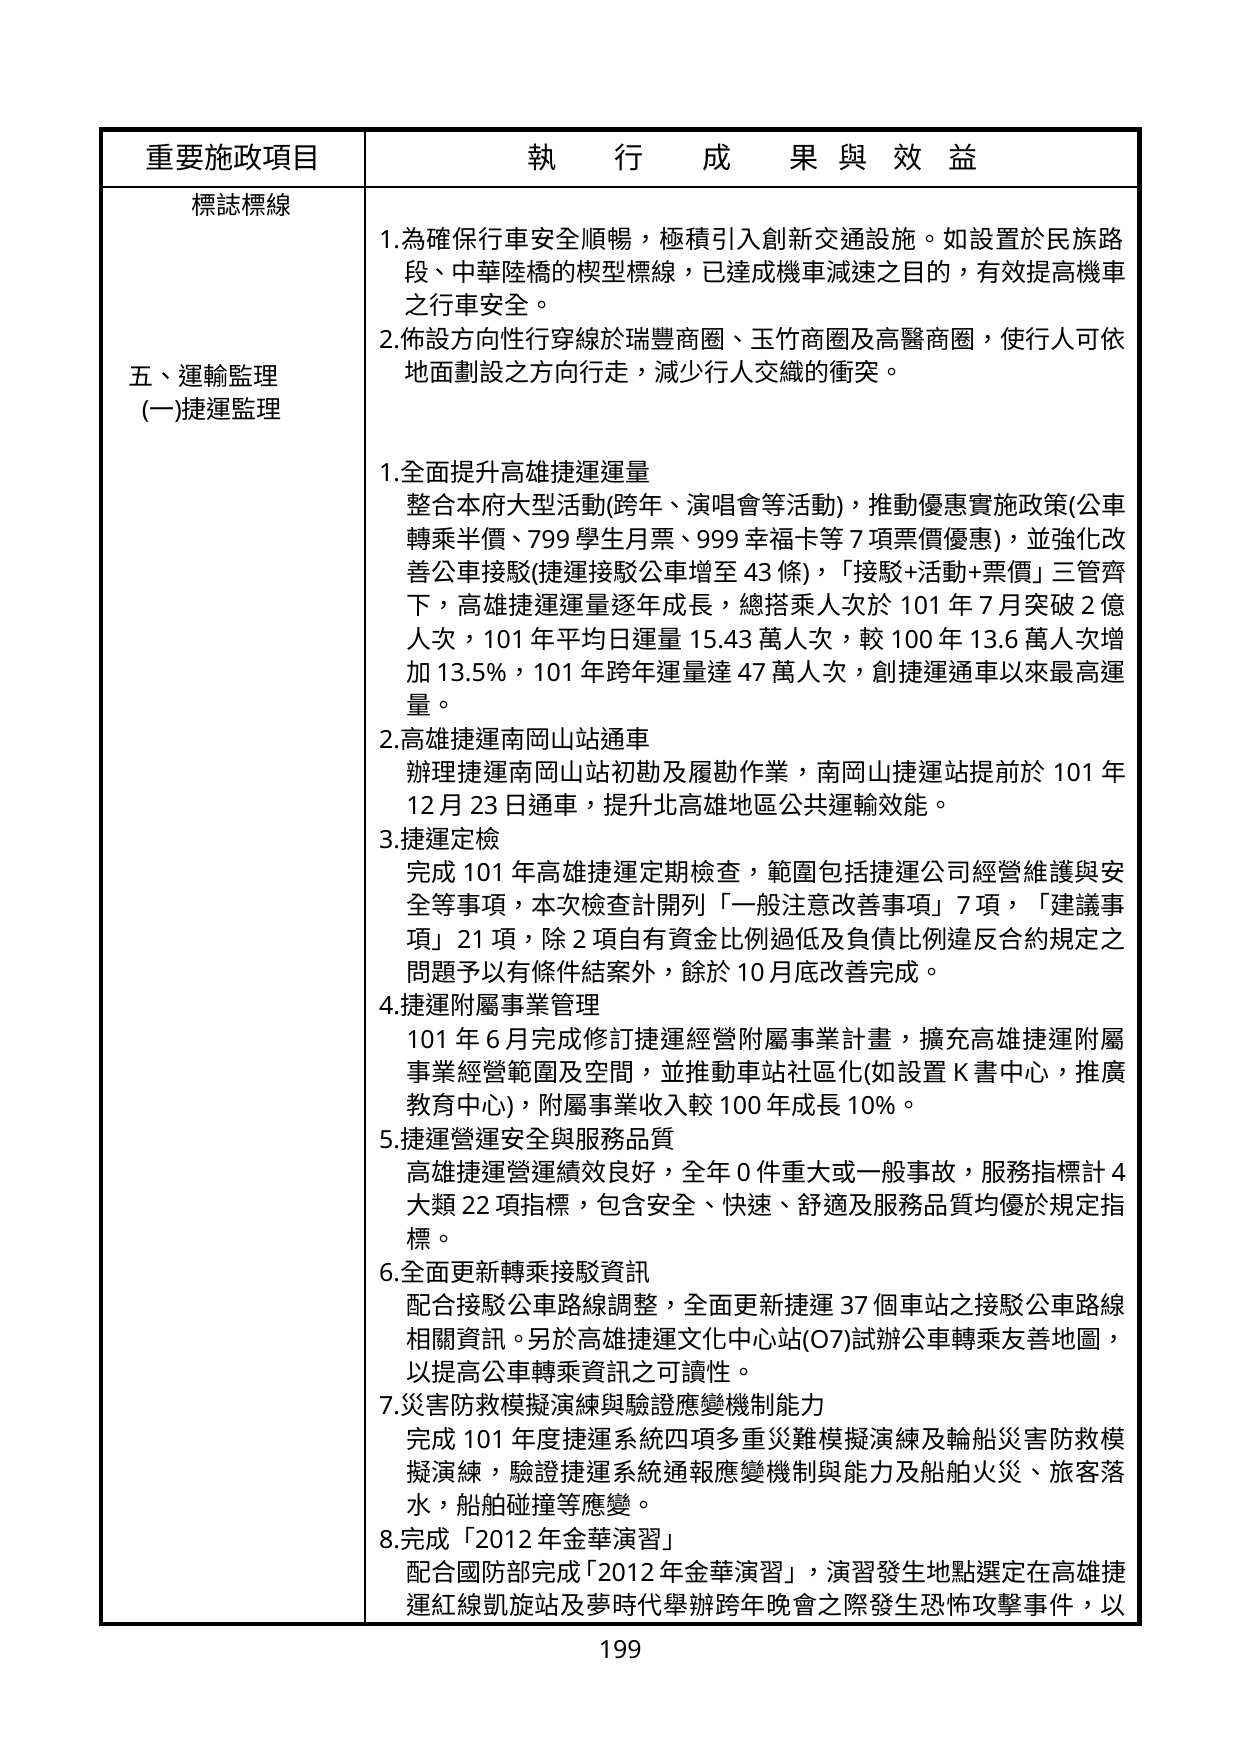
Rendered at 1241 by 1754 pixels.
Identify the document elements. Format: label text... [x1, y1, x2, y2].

table_cell 標誌標線 五、運輸監理 (一)捷運監理 [103, 188, 364, 1621]
table_cell 1.大高雄幅員遼闊，地理軸線呈東北-西南走向地形達130公里，為達30分鐘生活圈目標，本府規劃建置轉運中心串聯公共運輸系統，以高雄車站、左營高鐵站為兩大主轉運樞紐，鳳山、岡山、小港、旗山為四大次轉運樞紐，以高效率運輸服務縮短區域間距離。 2.旗山轉運站為本市中心區通往旗美山城九區之重要交通轉運樞紐，由本府與交通部依據「發展大眾運輸條例」及「大眾運輸事業補貼辦法」補貼高雄客運公司辦理之重大施政計畫。為推動本案計畫，本府已於101年3月公告發布實施都市計畫變更，由高雄客運公司7月份動工，及於101年底完工。另交通局配合本轉運站計畫辦理周邊交通改善工程及停六停車場改善工程，以增進轉運站周邊交通順暢，並提供完善之轉乘設施空間。 3.岡山轉運站係因應北高雄岡山地區多數公路客運路線分散台鐵岡山車站及舊台1省道(岡山路)旁，為整合地區大眾運輸系統、提高大眾運輸服務範圍，並為配合捷運局推動捷運南岡山建置計畫所推動之建設計畫，分別於台鐵岡山車站及捷運南岡山站前設置岡山轉運站與捷運南岡山轉運站。其中岡山轉運站以岡山在地之大崗山、小崗山之山形鋼構帷幕為設計理念，已於101年7月完成細設作業，8月份正式動工，並已於101年12月18日完工，預訂102年初正式啟用；另捷運南岡山轉運站則已配合捷運R24車站於101年12月23日同步啟用。 4.鳳山轉運站位於鳳山區捷運大東站西北側，轉運站工程已於101年9月完成細設作業，採與大東文藝中心「禪定」建築造型呼應，並已於11月份正式動工，預訂102年4月完工。 5.小港轉運站位於小港區捷運小港站1號出口東側，係以展翼飛翔的飛機造型設計及鋼構、膜構系統的結合為設計理念，交通局已於101年9月完成細設作業，由中鋼公司辦理捐建工程，該公司於101年10月動工，另交通局將配合主體工程進度於102年1月進場施作太陽能板安裝工程，預定102年3月完成本轉運站工程。 1.101年3月交通部院頒「道路交通秩序與交通安全改進方案」考核，本市榮獲團體第一組總成績第二名暨交通安全教育、公路監理小組列分組績優（第一名），安全宣導及肇事防制列分組績優（第二名）。 2.針對本市占用道路重大工程及路型調整計畫，召開交通維持計畫審查會議，進行交通維持計畫查核，維持交通安全與順暢。 3.因應各類公共建設工程研擬交通配套措施，降低道路施工對鄰近道路的交通衝擊，提昇周邊道路行車安全及效率。 4.101年度本府管考小組暨道安會報分別審議96案及28案，並不定期派員稽查本市各工區交通維持設施共52次，遇有缺失皆要求主辦單位確實改善。 1.春節交通疏導計畫 101年1月21日至101年1月29日春節期間為紓解返鄉及觀光景點湧現人、車潮，針對運輸場站（如火車站、高鐵左營站）、交流道及主要幹道等重要交通節點實施多項管制措施，包括分散長途客運上下客地點、加強重要路口禁左管制及維持號誌正常連鎖運作等措施，並於壽山、西子灣、哈瑪星、佛光山、美濃、旗津、義大世界等觀光景點規劃交通管制、公車接駁及增闢停車場、增派交通疏導人員等，提供民眾優質、順暢的交通服務。 2.燈會交通疏導計畫 因應101年1月28日至2月6日高雄燈會藝術節舉行，針對愛河及光榮碼頭燈區周邊，及1月27日至2月6日旗山會場，1月28日至2月6日岡山會場研擬交通疏導計畫，包括道路交通管制、停車場規劃及公車轉乘接駁等措施，以提供燈會期間順暢之交通服務。 3.清明交通疏導計畫 101年3月31日、4月1日及4月4日清明節共3天，針對覆鼎金墓區、深水公墓、旗津公墓、元亨寺等周邊道路實施交通管制，殯葬管理處於3區域(覆鼎金、深水山、旗津公墓)提供共5條之清明掃墓接駁專車路線，另鳳山、大樹、林園、燕巢、大寮、旗山、仁武區公所各提供1條接駁公車路線，各墓區周邊道路交通情形良好。 4.跨年交通疏導計畫 (1)夢時代跨年晚會 ①配合2013年高雄跨年晚會系列活動，進行三階段大範圍交通管制，並規劃免費接駁公車（新光停車場往返夢時代統一阪急百貨間），從101年12月31日下午16時至102年1月1日凌晨3時，提供20部接駁公車，捷運沿線17條接駁公車與環狀168、70、中華幹線公車原則延長營運時間至102年1月1日凌晨3點，並視疏運情況調整；捷運自12月31日14時起加密班次，末班車於元旦凌晨3點於端點站發車。 ②於跨年晚會官網設置跨年交通專區宣導「交通指南」，揭露捷運沿線7大停車場，鼓勵使用大眾運輸進入會場。另夢時代周邊主要停車供給有新光停車場（大車36席、小車474席及機車253席）及夢時代戶外第三停車場（小車526席、機車2093席），並於滿場後啟動停車改道導引機制。 (2)義大世界跨年晚會 ①配合2013年義大世界跨年晚會活動，進行彈性三階段大範圍交通管制，管制範圍東至台21線、西至澄觀路、南至水管路、北至186甲線，於義大二路規劃大眾運輸專用道供接駁車行駛。當內部停車場空間達7成滿即啟動(預計活動當日18時)進場第一階段管制；於散場時第一階段管制小汽車，先行疏散機車及大眾運輸車輛至凌晨1時30分，再開放小汽車疏散，人潮於凌晨4時全數疏散完畢。 ②除於義大世界內部規劃4,190席小汽車停車位、51,600席機車停車位，並於外圍設置臨時停車場(永達技術學院、大樹果菜市場、台糖加油站、國道10號橋下)免費接駁民眾至會場，另於仁武運動公園及第三停車場設置臨時轉運站供民眾轉乘接駁，鼓勵民眾搭乘大眾運輸。 1.機車安全座談會 考量機車為高雄市民普遍使用之運具，為確保機車使用族群和其他運具使用者共同享有安全的騎乘環境，於101年7月4日舉辦「提升機車安全座談會」邀集專家學者、府內外相關單位及議員就教育、工程、執法、管理面研商機車相關問題之改善策略，作為本市推動機車安全相關政策之依據，期藉此降低機車事故死亡率，提升機車使用者騎乘環境之公平性及安全性。 2.公路正義措施 （1）為回歸「以人為本」的道路交通規劃，降低其他運具對行人之威脅，塑造安全、無障礙的步行環境，交通局於新崛江商圈(玉竹商圈)、高醫商圈、瑞豐夜市設置方向性行穿線；於福山學區(重信路)非號誌化路口設置行人穿越道標線，並將持續檢討非號誌化路口廣設行穿線，讓其普遍化，以提供行人穿越道路之專有路權；於車輛及行人流量大，轉向車與行人衝突頻繁之路口，設置十字交叉行穿線並搭配行人專用時相，目前已完成五福三路/河東路/海邊路及五福二路/文橫二路等地點。 （2）為淨空人行道、騎樓，提供無障礙通行環境，已於新崛江商圈、瑞豐夜市及高雄車站實施機車停車收費，收費路段併同實施機車退出騎樓、人行道及加強違規停車取締，未來規劃於高雄醫學院、三多商圈及本市所有大學校園周邊實施。 （3）另將全面檢視於適當地點實施行人號誌早開、行人觸動延長號誌、行人穿越路口號誌秒數檢討及遞亮號誌應用，以提升行人安全。 3.高雄市易肇事路段(口)事故防制 （1）為改善本市道路交通安全，減少交通事故發生，目前A1類死亡事故防制措施，均由本府警察局於事故發生3日內邀集相關單位會勘改善，並將改善策略提報本府道安會報報告辦理情形。 （2）A2交通事故係為A1交通事故之潛在發生因子，為減少交通事故發生，提昇道路交通安全，於99年成立「易肇事地點改善專案小組」，針對本市轄區內A2交通事故易肇事地點研議改善措施。由本府交通局副局長擔任召集人，運輸規劃科科長擔任副召集人，小組成員包含交通局、工務局養護工程處、新建工程處、新聞局、教育局、警察局（交通警察大隊暨易肇事地點轄區交大分隊、轄區分局）及研考會等相關單位代表。專案小組各就易肇事地點逐一會勘檢視並研擬具體改善對策，已完成三民區民族一路/十全路口及鳳山區五甲二路/南華路口等13處A2交通事故易肇事地點改善作業，另有30處路口正積極辦理改善中，並持續追蹤改善績效。101年度並委託專業廠商辦理「高雄市易肇事路段(口)事故防制策略委託研究案」，持續辦理易肇事地點會勘並檢討研提改善策略。 1.完成新建13處路外公共停車場（國道10號高架道路下澄觀路區段停車場、國道10號高架道路下和平路區段停車場、頂明公有停車場、大順路橋下南端停車場、惠民停車場第二期、前金二街公有機車停車場、鎮榮街公有停車場、本和公有停車場、鳳甲公有停車場、統嶺社區公有停車場、大愛園區A區停車場、大愛園區B區停車場及大愛園區C區停車場），共計新增大型車23格、小型車1,101格及機車152格停車格位。另重新整修7處公共停車場（明仁公共停車場、八卦里公有停車場、仁和公園停車場、觀音山停8停車場、皓東路公有停車場、旗山轉運站公有停車場及林園立體停車場），以提供民眾良好的停車環境與空間，有效紓解地區停車需求。 2.積極開發利用本市閒置土地闢建停車場，如：運用財政局、工務局、都發局及地政處等局處所經管之未開發市有空地闢建臨時停車場，紓解地區停車需求，同時促進土地資源利用，提高土地經濟價值，並減少環境髒亂問題。 3.規劃本市大型活動臨時停車空間，提供遊客更便利、舒適及安全停車環境，以活絡觀光活動，提昇經濟效益。 1.為達減碳目地並提倡綠色運輸，鼓勵民眾多利用自行車作為短程交通工具，降低市區交通衝擊，於各機關、學校、公園、公車站、捷運站、風景區、自行車道適當地點廣設自行車停車架，計新增1,035個自行車停車架，以帶動民眾使用綠色運具的風潮，並構建一個環保、健康、有活力的市區道路運輸系統。 2.為瞭解自行車架使用狀況，派員定期巡查檢視並適時進行管理維護，將使用率低的車架移置到有需求的地區。計移置243座自行車架，使政府資源作最有效的運用。 3.持續倡導綠色運具之使用，於著名觀光景點蓮池潭內鴨子船下水碼頭旁試辦設置多功能休憩式自行車停車架3座。該車架係參考國外自行車架型式加以改良規劃，加入桌面及踩踏板設計為其特點，兼具自行車短暫停放及休憩功能，騎士可同時停駐休息，並可一邊飲用茶水、一邊欣賞周邊風景或上網等休憩類型使用，頗受民眾好評。 1.路外公共停車場登記證核發： (1)101年度共審查通過48件民營停車場新設申請，新增大型車372格、小型車3,600格、機車2,781格停車格位。 (2)至101年12月底止，已辦理登記業者有358家，總計提供大型車4,980格、小型車31,642格、機車7,020格停車格位。 2.補助民營停車場地價稅及房屋稅： 依「高雄市獎勵投資興建停車場自治條例」規定，全額補助供15輛以上小型車停放之民營停車場，於經營期間按座落之土地及所屬之建物範圍，應分攤之地價稅。101年度共計核准補助8件申請，申請補助金額為新台幣4,413,050元。 1.區區有公車 (1)自101年5月19日起闢駛大樹假日觀光公車，至101年8月19日前免費試乘，路線行經佛陀紀念館、九曲堂、舊鐵橋濕地等景點，有助紓解假日車潮，改善壅塞狀況。 (2)自101年6月23日起闢駛鳳山假日文化公車，行經大東文化藝術中心、鳳儀書院、平成砲台及登瀾砲台等景點，活絡地方觀光，並讓乘車民眾深入認識鳳山區特色文化與歷史。 (3)為提供那瑪夏、茂林、桃源、甲仙、六龜、杉林等莫拉克風災重建區就醫接駁服務，並兼顧部分通勤、通學及觀光等旅運需求，自101年7月12日起闢駛5條就醫公車路線，並規劃公車路線於旗山轉運站匯集，便利民眾轉搭國道快捷公車至左營站，再轉乘台鐵、高鐵、捷運等公共運輸系統到達目的地。本市38個行政區「區區有公車」目標100%正式達成。 (4)自101年11月1日起調整「旗山-美濃」及「旗山-內門」假日觀光公車路線，並闢駛「旗山-甲仙」及「旗山-六龜」假日觀光公車旗美z、便捷、舒適的公車服務，使大眾運輸系統發揮應有之功能。000000000000000000000000000000000000000000000000000000000000000000000000000000000000000000000000，服務範圍擴及內門、美濃、六龜、杉林、甲仙等區域。 2.型塑低碳友善運輸環境 (1)為提高搭乘之舒適性與安全性，建立優良之候車環境，並達到節能減碳、環境永續之目標，自101年9月24日發表11輛電動低地板公車，全國第一支行駛國道路線之電動公車車隊將於102年投入旗美國道快捷公車路線服務。 (2)為提昇公車服務品質、建立無障礙友善運輸環境，已有98輛低地板公車營運於醫院及身心障礙等特殊教育學校之路線，預計102年達成低地板公車車隊100輛之目標。 (3)經積極購置復康巴士並陸續獲各界捐贈，本市復康巴士車隊已達到101輛，提供所有年長及身障人士更舒適便利的乘車空間。 3.爭取交通部補助辦理公共運輸發展相關計畫 為提昇公車服務品質，創造優良之候車環境與資訊服務，經本府積極爭取，獲交通部101年度「公路公共運輸發展計畫」補助2,278萬4千元辦理多卡通電子票證整合計畫，並獲2億4,688萬7千元補助辦理「車輛汰舊換新（購置全新低地板公車47輛及全新一般公車27輛）」、「服務性路線或偏遠、離島地區民眾基本運輸服務補貼」、「電梯式公車系統」、「大高雄30分鐘生活圈交通轉運中心建置計畫」、「太陽能智慧型候車亭30座」、「一般候車亭30座」、「智慧型站牌100座」、「圓筒式站牌310座」、「新闢路線購車（購置全新低地板公車3輛及中型巴士9輛）」等計畫）。 4.捷運公車轉乘優惠 自100年5月1日起至101年12月31日止，持續辦理「捷運、市區公車轉乘優惠」，民眾持一卡通於2小時內由公車轉乘捷運或捷運轉乘公車，即可享有公車一段票半價轉乘優惠，期以價格誘因，提供便宜、直捷之大眾運輸服務，鼓勵民眾坐公車轉乘捷運，培養公共運輸運量，截至101年12月31日止享有此優惠者計約645萬人次。 5.「公車候車亭」學生創意設計競賽 為發揮年輕學生創意、創造都市意象，融合在地景觀與候車亭服務功能，本府交通局爰舉辦第1屆「公車候車亭」學生創意設計競賽活動，遴選出前三名作品，並將學生優勝作品之創意實物化，目前已於「中華路與五福路口(北向)」、「中華路與苓雅路(北上、南下)」等3處站位完成學生創意候車亭實物建置。第2屆「公車候車亭」學生創意設計競賽活動亦已於101年7月6日甄選完畢，並於101年9月22日「2012高雄國際無車日活動」公開表揚。 本府交通局車輛行車事故鑑定委員會101年共處理車輛行車事故鑑定案件1764件；本市車輛行車事故鑑定覆議委員會101年共處理覆議案件299件。 1.本市101年度汽車燃料使用費道路交通安全項目獲交通部預估分配約2.78億元。 2.本府相關機關共提報44項經費運用計畫，經交通部核定後撥款，專款專用。 辦理本市優良職業汽車駕駛人選拔暨表揚，共計54名職業駕駛人當選，於101年12月7日舉行表揚典禮。 1.為引導自行車行駛動線，強化自行車路權意象，目前已於本市博愛路、明誠路、中正路及十全路、世運大道等路口（段）增設新式自行車號誌（與行人號誌結合）、佈設自行車穿越道彩色標線及整併自行車指引標誌。 2.為營造自行車騎士行車安全空間，有效提升自行車穿越路口安全性，降低路口肇事情形。並於裕誠路、七賢路、中正路等自行車道進行自行車設施改善，提供優質之自行車行車環境。 101年度計完成仁武區澄觀路、鳳仁路，鳳山區鳳頂路、中山一、二、三、四路等20餘處易肇事路口(段)進行標誌標線等交通工程改善措施。並利用槽化方式調整路型及太陽能閃光號誌等相關交通工程手段及設施，加強道路交通管制之辨視警示效果，以規範行車秩序。 1.為確保行車安全順暢，極積引入創新交通設施。如設置於民族路段、中華陸橋的楔型標線，已達成機車減速之目的，有效提高機車之行車安全。 2.佈設方向性行穿線於瑞豐商圈、玉竹商圈及高醫商圈，使行人可依地面劃設之方向行走，減少行人交織的衝突。 1.全面提升高雄捷運運量 整合本府大型活動(跨年、演唱會等活動)，推動優惠實施政策(公車轉乘半價、799學生月票、999幸福卡等7項票價優惠)，並強化改善公車接駁(捷運接駁公車增至43條)，「接駁+活動+票價」三管齊下，高雄捷運運量逐年成長，總搭乘人次於101年7月突破2億人次，101年平均日運量15.43萬人次，較100年13.6萬人次增加13.5%，101年跨年運量達47萬人次，創捷運通車以來最高運量。 2.高雄捷運南岡山站通車 辦理捷運南岡山站初勘及履勘作業，南岡山捷運站提前於101年12月23日通車，提升北高雄地區公共運輸效能。 3.捷運定檢 完成101年高雄捷運定期檢查，範圍包括捷運公司經營維護與安全等事項，本次檢查計開列「一般注意改善事項」7項，「建議事項」21項，除2項自有資金比例過低及負債比例違反合約規定之問題予以有條件結案外，餘於10月底改善完成。 4.捷運附屬事業管理 101年6月完成修訂捷運經營附屬事業計畫，擴充高雄捷運附屬事業經營範圍及空間，並推動車站社區化(如設置K書中心，推廣教育中心)，附屬事業收入較100年成長10%。 5.捷運營運安全與服務品質 高雄捷運營運績效良好，全年0件重大或一般事故，服務指標計4大類22項指標，包含安全、快速、舒適及服務品質均優於規定指標。 6.全面更新轉乘接駁資訊 配合接駁公車路線調整，全面更新捷運37個車站之接駁公車路線相關資訊。另於高雄捷運文化中心站(O7)試辦公車轉乘友善地圖，以提高公車轉乘資訊之可讀性。 7.災害防救模擬演練與驗證應變機制能力 完成101年度捷運系統四項多重災難模擬演練及輪船災害防救模擬演練，驗證捷運系統通報應變機制與能力及船舶火災、旅客落水，船舶碰撞等應變。 8.完成「2012年金華演習」 配合國防部完成「2012年金華演習」，演習發生地點選定在高雄捷運紅線凱旋站及夢時代舉辦跨年晚會之際發生恐怖攻擊事件，以強化高雄捷運對於重大災害事件之防災應變能力。 1.實施渡輪違規超載改善計畫 建置載客量控管之標準作業程序，並於重大節日及不定期錄影稽查，強化旅客與船舶營運安全。 2.太陽能船隊建置計畫 101年持續打造「第二代太陽能船」5艘，其中3艘已於101年10月啟用，102年太陽能船隊規模將達12艘，建置全國最大太陽能船隊。 3.強化旗津黑卡管控 修訂「高雄市旗津區居民優惠乘船實施辦法」，健全輪船公司合理營收，並規劃一卡通旗津免費乘船證加印照片，以杜絕冒用。 4.建置渡輪站多卡通驗票機設備 (1)向交通部申請563萬8,500元全額補助建置各輪渡站多卡通驗票機，解決旅客搭乘大眾運輸工具(公車、捷運、船舶) 需預備零錢之不便，及提供無縫轉乘運輸。 (2)於鼓山、旗津、中洲、前鎮、國賓、仁愛、真愛等場佔建置多卡通系統，提升票證使用方便性，並結合民政局戶政資料，有效控管旗津居民申辦旗津卡，減少冒用情形。 1.改善計程車排班動線及環境 針對鬧區、公共運輸場站及觀光亮點三大區域改善排班動線及環境，已改善大湖、九曲堂火車站、捷運鳳山站及捷運南岡山站等8處排班區及動線。 2.成立本市第一支計程車觀光車隊 辦理本市觀光計程車駕駛人教育訓練，並建立「證照制度」，已完成122位觀光駕駛人評鑑，預期將可增加計程車業者收入，更讓計程車成為本市觀光尖兵，補大眾運輸服務之不足。 3.規劃推動無障礙計程車隊 配合交通部於101年12月6日發布「交通部公路公共運輸提升計畫補助無障礙計程車作業要點」，研提計畫書向交通部申請全額補助成立無障礙計程車隊之購車，以解決復康巴士運能不足之問題。 4.計程車服務評鑑 針對無線電台及衛星派遣功能之13家車隊，完成「101年高雄市計程車服務品質評鑑計畫」，經評優等車隊有大發(博愛)無線電、新形象無線電、倫永無線電及澄清湖無線電及中華衛星等5家車隊。 加強道路交通管理，維護交通秩序，確保交通安全，101年度列管交通違規案件106萬4,912件，結案件數126萬3,239件，交通違規罰鍰收入(101年1~11月)為新台幣13億5,554萬8,875元。 1.為便利民眾繳款，提高違規案件結案率，民眾可透過郵局、超商、高雄銀行及電話語音、網路等管道繳納交通違規罰鍰，101年度利用率達51.4％。另可透過萊爾富、統一超商、全家超商、OK超商及高雄銀行辦理交通違規繳納即時連線銷案服務。 2.委託汽車代檢廠於辦理車輛檢驗時，代收交通違規罰鍰，101年度全市共有代檢廠(63家)皆可提供是項便民服務。 1.加速逾交通違規通知單應到案日期案件之裁決，縮短案件裁決時間，減少積案發生，以達裁罰正確及勿枉勿縱目的。 2.101年度共開立道路交通違規案件裁決書計14萬9,739件，辦理結案共計9萬2,295件；估算罰鍰收入約新台幣2億5,939萬848元。 1.導正違規人僥倖心態，保障守法民眾權益。 2.101年度完成移送強制執行案件，共計23萬2,354件；移送金額新台幣7億8,270萬4,947元。 1.協助民眾辦理陳情、歸責等事項，提供法規解說，為民服務。 2.101年度受理民眾陳述案件共計6,644件，其中駁回者2,153件，舉發錯誤或有爭議免罰者為875件，舉發有瑕疵而改裁處其他條文者有131件。 1.提供無力繳納罰鍰者另一繳款方式，以體貼民眾。 2.101年度辦理交通違規罰鍰分期繳納業務，計受理申請審查5,433人次，違規案件共計9,954件，罰鍰金額新台幣1億432萬8,648元。 賡續辦理大發工業區智慧運輸走廊建置，增加220處路口連線數及各項路側設備，提供即時、準確及有效之交通資訊，以紓解產業園區交通瓶頸，提昇運輸效率。 完成7處路口號誌管線下地工程及323處路口號誌控制器更新汰換，並納入智慧運輸中心管控，透過GPRS與中心連線之號誌化路口數達2,430處，有效提升交通號誌運作及管控效能。 於行人穿越頻繁之新崛江商圈路口規劃設置行人穿越安全警示設施，於臨近行人穿越道之停止線前方設置警示燈，配合號誌時制點亮，增加夜間行人通行之安全。 完成梓官/彌陀/永安區台17線、大樹區台21線、大寮/林園區台25、大寮區光明路及縣道183（鳳山區至仁武區）等10個路段遞(迭)亮號誌系統設計，有效將行駛速度控制在設計速限之內，大幅改善郊區道路競速行駛的情況。 宣導智慧運輸系統建置成果、展現市政建設績效，計有11個單位、366人次蒞臨參訪。 1.低地板公車59輛已於10月23日完成交車，11月1日加入營運。 2.迄11月底，小型復康巴士共103輛營運，共提供185,133趟次，較去年同期成長約25%。 3.101年度公路公共運輸發展計畫業經交通部公路總局6月4日路運1010023124號函核定，已爭取102年補助購買大客車13輛及低地板公車41輛。 4.41輛低地板大客車採購案於101年9月24日與得標廠商健誠國際 汽車實業股份有限公司完成簽約，依契約規定270日曆天內完成 採購，102年6月20日交車。 5.13輛大型客車於12月11日決標，其中2輛加裝輪椅升降機，並設置4位輪椅停放區,增加無障礙運輸車隊車輛。 購置水陸兩用車案於101年8月6日與得標廠商優利萊船舶公司完成簽約，並起計履約期450日曆天(履約期限102年10月29日) 1.為提供乘客舒適候車環境，提升大眾運輸服務品質，增益本市良好形象，公車處積極於適當地點建置候車亭；101年增加建置42座候車亭，至101年底本市共560座候車亭。 2.為提供乘客安全搭車環境及動線，由交通局補助公車處辦理德民路及高楠公路分隔島上候車站點環境改善，共計改善25處站點，預計101年底完成改善。 3.為美化都市景觀，提升觀光發展力，增進民眾參與都市發展意願，配合交通局辦理之「公車候車亭」學生創意設計競賽成果，辦理前三名得獎作品之創意候車亭建置，已於101年完成建置。 4.交通部100年度「智慧台灣─交通管理與資訊服務系統建置與推廣計畫─聰明公車」，101年7月完成高雄市與原高雄縣公車動態系統之整合，並開發智慧型手機軟體「k-bus高雄公車」提供民眾隨時查詢大高雄公車動態資訊。 5.交通部101年7月核准「101年度公路公共運輸發展計畫」補助公車處405萬，建置電梯式公車中心控制系統，將於紅2路線繞駛大坪頂路段進行電梯式公車試辦計畫，預計102年度完成建置。 6.交通部101年8月核准「101年度公路公共運輸發展計畫」補助建置智慧型候車亭30座及一般型候車亭30座，預計102年度完成建置。 1.為改善旗桿式站牌資訊版面較高及時刻表字體過小問題，使老年市民更易判讀乘車資訊，公車處改採用橢圓型旗桿式站牌及圓筒型旗桿式站牌以放大路線圖及時刻表，並於新設路線及站點積極建置，至101年總計建置404支新式橢圓型旗桿式站牌，347支圓筒型旗桿式站牌。另已建置154座LED跑馬燈智慧型直立燈箱式站牌，192座圓筒式LED智慧型站牌，捷運出入口LED跑馬燈智慧型顯示器116座，以利乘客瞭解公車到站資訊；並已有237座候車亭加裝LED跑馬燈智慧型顯示器。 2.為節約資源並改善時刻表字體過小問題，對於舊有已設置之傳統型旗桿式站牌，公車處採用於旗桿上較低處增設時刻表看板方式以方便民眾判讀，於100年11月開始陸續進行改善，並已於101年完成所有路線改善。 3.交通部「100年度公路公共運輸發展計畫」補助建置智慧型站牌150座，已於101年6月完成建置。 4.交通部101年8月核准「101年度公路公共運輸發展計畫」補助建置智慧型站牌100座，預計102年度完成建置。 全國首創太陽能觀光船隊於99年9月正式成軍，第二代太陽能船於101年9月加入船隊，以更高效能之太陽能光電系統，引領愛河愛之船隊邁向全零污染、無油味、無噪音之綠色船隊，成為象徵本市節能減碳之領航角色。101年太陽能船共載運約43萬人次遊客，比去年同期增加16%，為本市觀光資源更添一筆，也帶動河港觀光。 輪船公司訂定渡輪團票收費辦法，以團體人數統一收費，並開立收據，有效控管營收。並訂定愛之船售票稽核制度，由岸勤及客服人員相互監督，降低舞弊情形。 為避免發生行船事故，維護航行安全及加強船務人員各種本職技能與緊急救難之應變能力，輪船公司全體船員完成客船安全訓練；另為使其渡（遊）輪及愛河愛之船航行時遭遇各種突發狀況之際，能做最適當的緊急應變救難措施，以減少傷害並提升客船之安全，輪船公司於101年9月27日進行年度船舶救生演習。 為有效疏解愛之船國賓站假日人潮，於國賓站建置雙躉船，增加船舶 靠岸輸運旅客，於連續假日遊客顛峰時段有效疏運旅客，減少旅客候 船時間。 為提供觀光客遊高雄更多元選擇，自101年7月1日起，於例假日下 午3點30分開航遊港航班，遊港時間1小時，提供遊客遊高雄港更 多選擇，截至101年12月31日共載運3,894人次搭乘率67%。 為提升服務品質，所有公車路線現已全面實施站站時刻表管制，各路線、站牌均張貼公車到站時刻表，駕駛長必須依照站牌時刻表行駛，期透路線、班次準時發車並配合公車動態系統，以利民眾在旅程中易於掌握車輛到達時間，提高使用者搭乘意願。 為提供學生捷運通學無縫接駁，目前提供之捷運接駁學生專車包括高雄女中、鳳山高中、中山高中及楠梓高中等四校之上、下學接駁服務，每車次平均載運人數約80人/車。 1.鴨子船行銷: (1)歡慶2月14日西洋情人節，搭鴨子船遊愛河，贈『愛戀巧克力』 及告白卡片。 (2)響應38國際婦女節運動，推出於101年3月8日婦女朋友『2人同行』搭鴨子船贈票券。 (3)歡樂Show創意 巧手樂塗鴨活動：於101年4月29日，假駁二藝術特區舉行『2012鴨子素公仔著色比賽』，凡國中、國小之學子皆可參加，另該日於同地點由樹德科技大學蘇副教授志轍等3位藝術家率該校學生，於現場為鴨子素公仔塗鴨彩繪著裝，亮麗外觀呈現給民眾駐足拍照、留念，建構本市鴨子船與搭乘民眾共鳴、感動及認同，提昇大家對本市鴨子船的人文藝術形象。 (4)與農業局高雄物產館蓮潭旗艦店及蓮潭會館互惠行銷，6月19日起蓮潭線改於左營高雄物產館蓮潭線營運，互惠行銷內容計有： A.6月19日至7月13日，平日3人同行1人免費。 B.6月19日至6月30日持「鴨子船票根」到高雄物產館蓮潭旗艦店： (a)購物消費達1000元,再送現碾高雄好米一罐。 (b)持6月票券到高雄物產館指定「高雄武林套餐」即可贈送「五穀素粽」一份。 C.6月19日至12月31日憑「鴨子船票根（含ibon或免費票）」至荷漾西餐廳享平日週一至週五下午茶〝兩人同行一人半價〞之優惠活動及憑「鴨子船票根」入住蓮潭，贈送會館紀念棒球帽。 (5)6月23日、6月24日(端午節)，搭鴨子船持票根可參加「立鴨蛋」活動，挑戰成功者有好康摸彩。 (6)免費放送鴨子船護照：為讓新舊顧客們共同體驗並重溫搭乘鴨子船樂趣，自101年11月2日起特別祭出鴨子船限量護照，凡持搭乘過鴨子船票根於售票處即可獲贈鴨子船護照乙本，內容結合週邊商家優惠折扣，還有3次摸彩機會總獎金高達30萬元，冀盼鴨子船成為來高雄觀光首選景點。 2.推行「I-bus票卡」公車票卡，並於票卡發行期間舉辦一連串公車 冒險活動： (1)於101年9月12日全面開賣「I-bus票卡」，並結合公車友善店家之商家折扣，加上4次摸彩及購票卡贈票之活動，鼓勵民眾多加搭公車。 (2)推出一連串公車冒險活動：9月12日至9月17日「公車快樂行，學生關懷情-吉祥物神秘現身」不定點不定時出現在公車候車站、9月16日舉辦「公車快樂行，高雄趴趴走：輕攝影旅行」帶領民眾高雄景點遊遍遍、9月20日續辦廣受好評銀髮族「不老夢想團」一同坐公車呷冰去、9月23日逢教師節舉辦「那些年，我們想念的老師」，讓民眾回味最初的感動。 3.持續加強民眾對搭乘公車之認同並熟悉搭乘路線，以提昇搭乘率： (1)至各機關學校行銷宣導公車業務：自101年8月21日起，派專人至各高中職學校，針對學生族群加強路線行銷。 (2)舉辦「圖文徵件」比賽：文章為抒發旅程中點點滴滴，字數只需300~800字，並附上兩張旅程中藉由高市公車為交通工具之照片即可。讓民眾知道：搭公車，其實可以這麼好玩。 (3)透過臉書粉絲專頁，讓民眾交流公車旅遊心得、省錢新路線、省錢新玩法、獨藏景點…等公車輕旅行資訊po到粉絲專頁，讓民眾不用再為假日出遊煩惱，就可度過豐收滿滿的假期。 101年4月2日起闢駛橘9，101年5月1日起闢駛橘10路線行駛林園、大寮、鳳山地區，延伸捷運橘線服務範圍達林園、大寮、鳳山區；101年8月30日起闢駛紅73路公車，延伸捷運服務範圍達路竹、阿蓮等區。 1.民眾可持單至全國統一超商7-11、全家便利商店、OK便利店、萊爾富或家樂福等代收處繳納本市路邊停車費，101年總計代收13,465,427筆，代收金額4億908萬3,100元，提升駕駛人停車繳費之便利性。 2.提供手機及網路代收路邊停車費服務，截至101年計有91,819輛車申請，代收1,005,749筆，代收金額計3,048萬4,122元。 1.鑑於弱勢族群求職不易，本府交通局招考進用200名弱勢市民擔任定期契約路邊服務員，提供長達11個月之工作，且薪資、工作獎金均比照現有不定期契約服務員標準，協助本市近百個弱勢家庭渡過此一艱困時期。 2.此外，本市路邊及路外停車格位納入收費管理比例為76.47％，合理反應私人運具使用成本，101年2月至12月進用期間增加掣單金額高達2億5,315萬元。 101年增加路邊及路外收費汽車格位約3,310格，以加強收費管理，提高車位周轉率，改善市區停車秩序，累計101年路邊及路外平面停車場開單金額達5億6,885萬9,665元。 於捷運沿線、商圈及停車需求較高地點優先實施，瑞豐夜市、新堀江商圈及高雄火車站實施後，捷運巨蛋站及中央公園站運量分別較實施前提升約15%及17%；收費路段實施機車退出騎樓、人行道，人行通行環境品質已大幅改善；並改善長期格位遭占用之不公平狀況，提升機車格位周轉率。 1.101年拖吊違規汽車89,024輛，機車80,742輛。 2.為改善廣告車、無牌車及廢棄車等車霸占用停車格位，101年總計完成拖吊50輛廣告車及94輛無牌車，另89輛廣告車、130輛無牌車自行移置。 3.加強要求路邊收費服務員即時通報，並依相關規定辦理，解決停車格位不足之情形。 1.考量民眾時有發生路邊停車繳費單據遺失或停車未見繳費單或忘記繳費等問題，除提供網頁（含補印繳費單功能）、語音查詢及e-mail（電子報會員）郵件通知民眾繳費外，本府交通局另提供以手機簡訊通知未繳費服務措施，至101年12月止計24,124人申請，每月約發出7,540通簡訊通知。 2.為加強服務民眾，便利民眾領車，免費提供手機簡訊通知違停車輛已被拖吊訊息服務，受惠民眾反應良好，民眾可上網http://kpp.tbkc.gov.tw/tw/，點選網頁右上方「申請簡訊通知」申請簡訊通知違停已被拖吊訊息服務，至101年12月止計24,124人申請，每月約發出46通簡訊通知。 1.設籍本市身心障礙人士並完成登記者可免費停於路邊、高費率停車位第1小時優惠免費停車；停放於路外停車場時，予以當次（含跨日停車）前6小時免費，以後半價收費。 2.至101年12月止有46,003名身障者登記，每月免費停車優惠金額約1,200萬元。另設籍屏東縣身心障礙人士並完成登記優惠停車者，可享本市路邊、路外停車半價優惠，至101年12月止有11,255名身障者登記，每月停車優惠金額約16萬元。 1.以高雄市社區型公營路外平面停車場為規劃逐年建置為目標，設置監視錄影系統並與警察局各分局派出所結合監控，提供市民安全的停車場所；此外建立一套全面性的即時停車場資訊導引系統，利用先進資訊及通訊科技，提供駕駛人更即時、充分及多元化的停車資訊。 2.本計畫分四年期(100-103年)經費共計7,195萬元。100年度經費2,956萬元，101年度經費2,097萬元；已於101年12月完成19處停車場之監視及停車資訊導引設備。 自99年起陸續辦理路外平面停車場委託民間經營管理，至101年底止，計有聯合醫院、明星街、富國平面停車場等15場委託民間經營管理。路外停車場委託民間經營將減少交通局掣單人力、水電費、設備維修費等經營管理成本，亦可透過民間經營彈性及收取權利金增加本府基金收益。 1.為改善盛興停車場使用效率，更新電腦收費系統經費約367萬元，並於101年9月底完工。另為提升忠孝停車場場內通報效率與安全，更新對講機系統經費約2萬5千元，並於101年12月完工。 2.為防汛及緊急應變需要，自強、盛興及美術館停車場，汰換檔水閘，經費約33萬元，並於101年9月底完工。 [366, 188, 1137, 1621]
table_header 執 行 成 果 與 效 益 [366, 132, 1137, 186]
table_header 重要施政項目 [103, 132, 364, 186]
